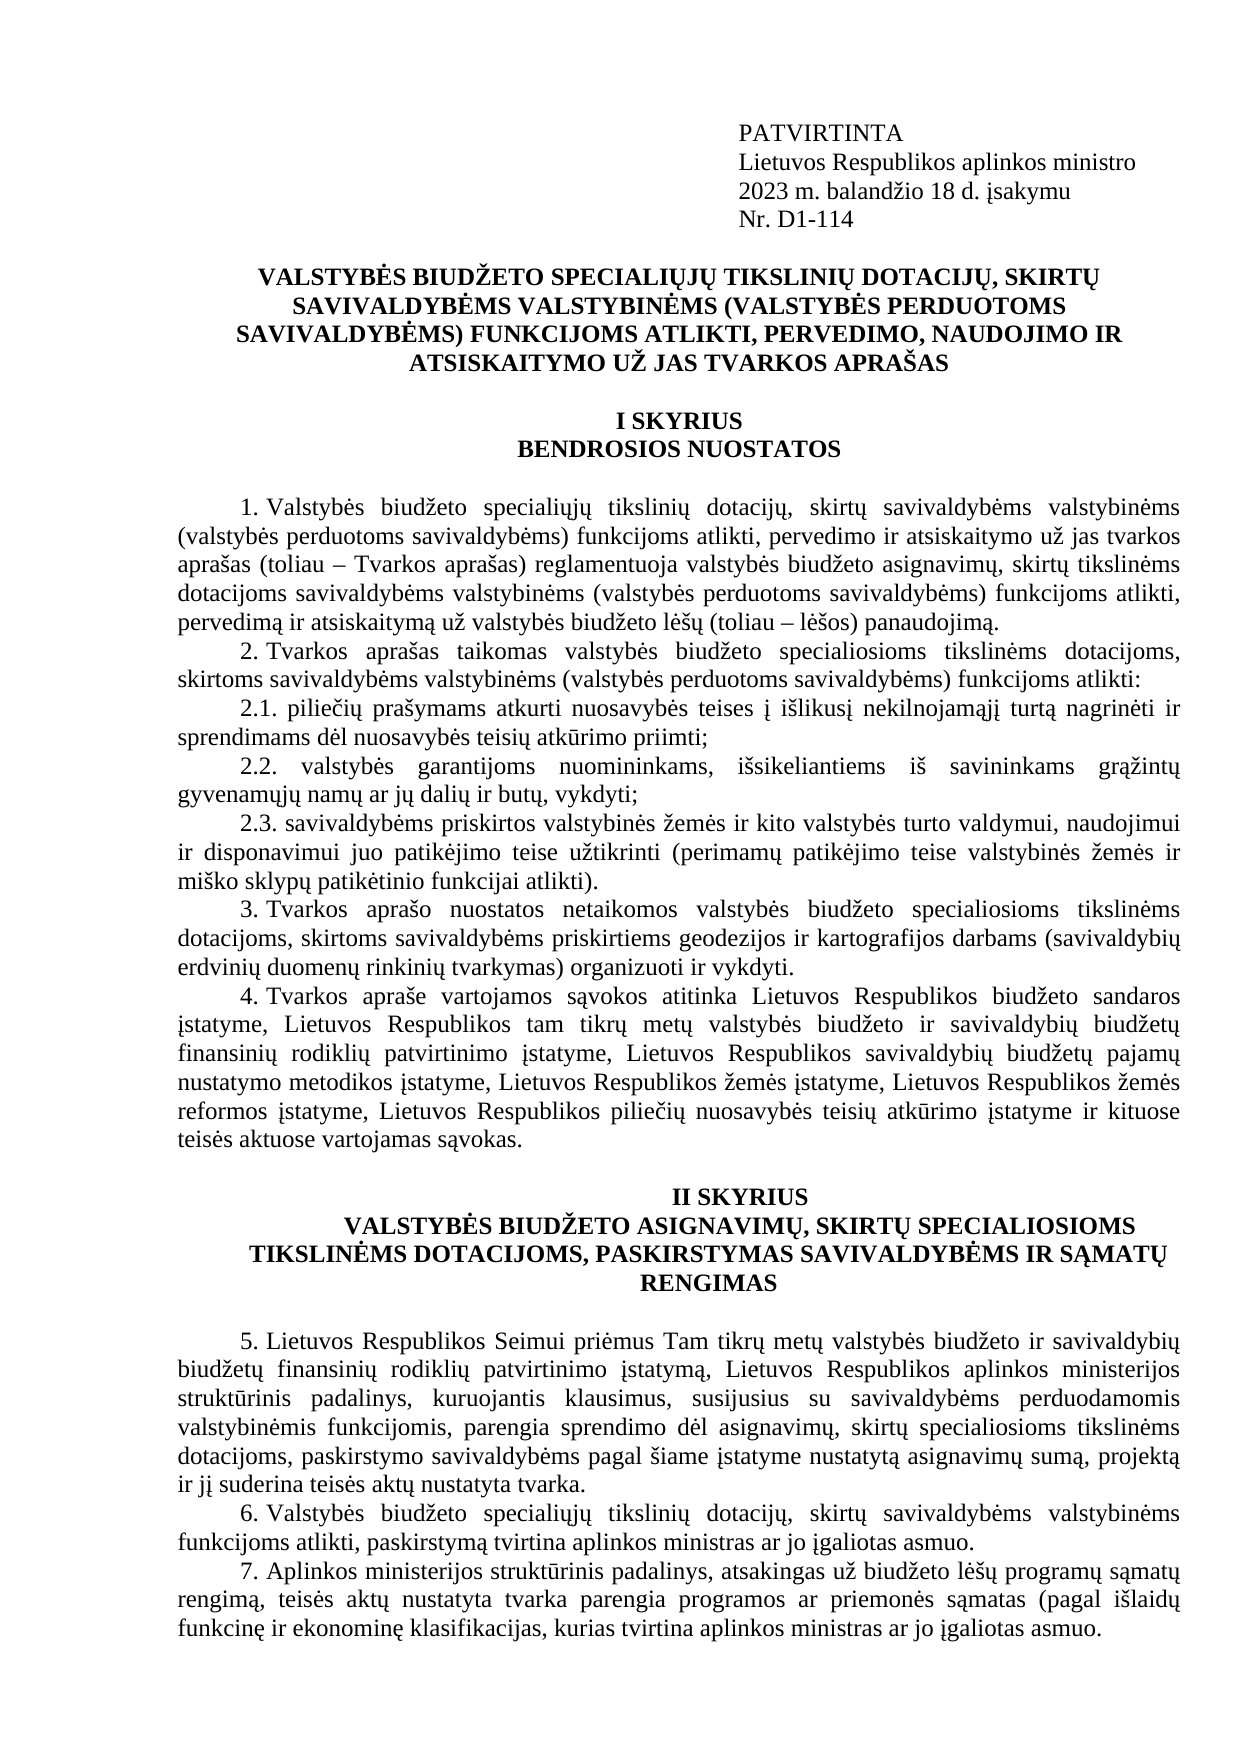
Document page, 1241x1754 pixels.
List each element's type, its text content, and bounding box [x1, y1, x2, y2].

text 2. Tvarkos aprašas taikomas valstybės biudžeto specialiosioms tikslinėms dotacijoms, skirtoms savivaldybėms valstybinėms (valstybės perduotoms savivaldybėms) funkcijoms atlikti: [177, 636, 1181, 693]
text 1. Valstybės biudžeto specialiųjų tikslinių dotacijų, skirtų savivaldybėms valstybinėms (valstybės perduotoms savivaldybėms) funkcijoms atlikti, pervedimo ir atsiskaitymo už jas tvarkos aprašas (toliau – Tvarkos aprašas) reglamentuoja valstybės biudžeto asignavimų, skirtų tikslinėms dotacijoms savivaldybėms valstybinėms (valstybės perduotoms savivaldybėms) funkcijoms atlikti, pervedimą ir atsiskaitymą už valstybės biudžeto lėšų (toliau – lėšos) panaudojimą. [177, 492, 1181, 636]
text 2.1. piliečių prašymams atkurti nuosavybės teises į išlikusį nekilnojamąjį turtą nagrinėti ir sprendimams dėl nuosavybės teisių atkūrimo priimti; [177, 693, 1181, 751]
text I SKYRIUS [177, 406, 1181, 434]
text VALSTYBĖS BIUDŽETO ASIGNAVIMŲ, SKIRTŲ SPECIALIOSIOMS TIKSLINĖMS DOTACIJOMS, PASKIRSTYMAS SAVIVALDYBĖMS IR SĄMATŲ RENGIMAS [236, 1211, 1181, 1297]
text 7. Aplinkos ministerijos struktūrinis padalinys, atsakingas už biudžeto lėšų programų sąmatų rengimą, teisės aktų nustatyta tvarka parengia programos ar priemonės sąmatas (pagal išlaidų funkcinę ir ekonominę klasifikacijas, kurias tvirtina aplinkos ministras ar jo įgaliotas asmuo. [177, 1556, 1181, 1642]
text 2.2. valstybės garantijoms nuomininkams, išsikeliantiems iš savininkams grąžintų gyvenamųjų namų ar jų dalių ir butų, vykdyti; [177, 751, 1181, 808]
text 5. Lietuvos Respublikos Seimui priėmus Tam tikrų metų valstybės biudžeto ir savivaldybių biudžetų finansinių rodiklių patvirtinimo įstatymą, Lietuvos Respublikos aplinkos ministerijos struktūrinis padalinys, kuruojantis klausimus, susijusius su savivaldybėms perduodamomis valstybinėmis funkcijomis, parengia sprendimo dėl asignavimų, skirtų specialiosioms tikslinėms dotacijoms, paskirstymo savivaldybėms pagal šiame įstatyme nustatytą asignavimų sumą, projektą ir jį suderina teisės aktų nustatyta tvarka. [177, 1326, 1181, 1498]
text 4. Tvarkos apraše vartojamos sąvokos atitinka Lietuvos Respublikos biudžeto sandaros įstatyme, Lietuvos Respublikos tam tikrų metų valstybės biudžeto ir savivaldybių biudžetų finansinių rodiklių patvirtinimo įstatyme, Lietuvos Respublikos savivaldybių biudžetų pajamų nustatymo metodikos įstatyme, Lietuvos Respublikos žemės įstatyme, Lietuvos Respublikos žemės reformos įstatyme, Lietuvos Respublikos piliečių nuosavybės teisių atkūrimo įstatyme ir kituose teisės aktuose vartojamas sąvokas. [177, 981, 1181, 1153]
text PATVIRTINTA [177, 118, 1181, 147]
text BENDROSIOS NUOSTATOS [177, 434, 1181, 463]
text 2.3. savivaldybėms priskirtos valstybinės žemės ir kito valstybės turto valdymui, naudojimui ir disponavimui juo patikėjimo teise užtikrinti (perimamų patikėjimo teise valstybinės žemės ir miško sklypų patikėtinio funkcijai atlikti). [177, 808, 1181, 894]
text 2023 m. balandžio 18 d. įsakymu [177, 176, 1181, 204]
text VALSTYBĖS BIUDŽETO SPECIALIŲJŲ TIKSLINIŲ DOTACIJŲ, SKIRTŲ SAVIVALDYBĖMS VALSTYBINĖMS (VALSTYBĖS PERDUOTOMS SAVIVALDYBĖMS) FUNKCIJOMS ATLIKTI, PERVEDIMO, NAUDOJIMO IR ATSISKAITYMO UŽ JAS TVARKOS APRAŠAS [177, 262, 1181, 377]
text 3. Tvarkos aprašo nuostatos netaikomos valstybės biudžeto specialiosioms tikslinėms dotacijoms, skirtoms savivaldybėms priskirtiems geodezijos ir kartografijos darbams (savivaldybių erdvinių duomenų rinkinių tvarkymas) organizuoti ir vykdyti. [177, 894, 1181, 981]
text Nr. D1-114 [177, 204, 1181, 233]
text II SKYRIUS [236, 1182, 1181, 1211]
text 6. Valstybės biudžeto specialiųjų tikslinių dotacijų, skirtų savivaldybėms valstybinėms funkcijoms atlikti, paskirstymą tvirtina aplinkos ministras ar jo įgaliotas asmuo. [177, 1498, 1181, 1556]
text Lietuvos Respublikos aplinkos ministro [177, 147, 1181, 176]
